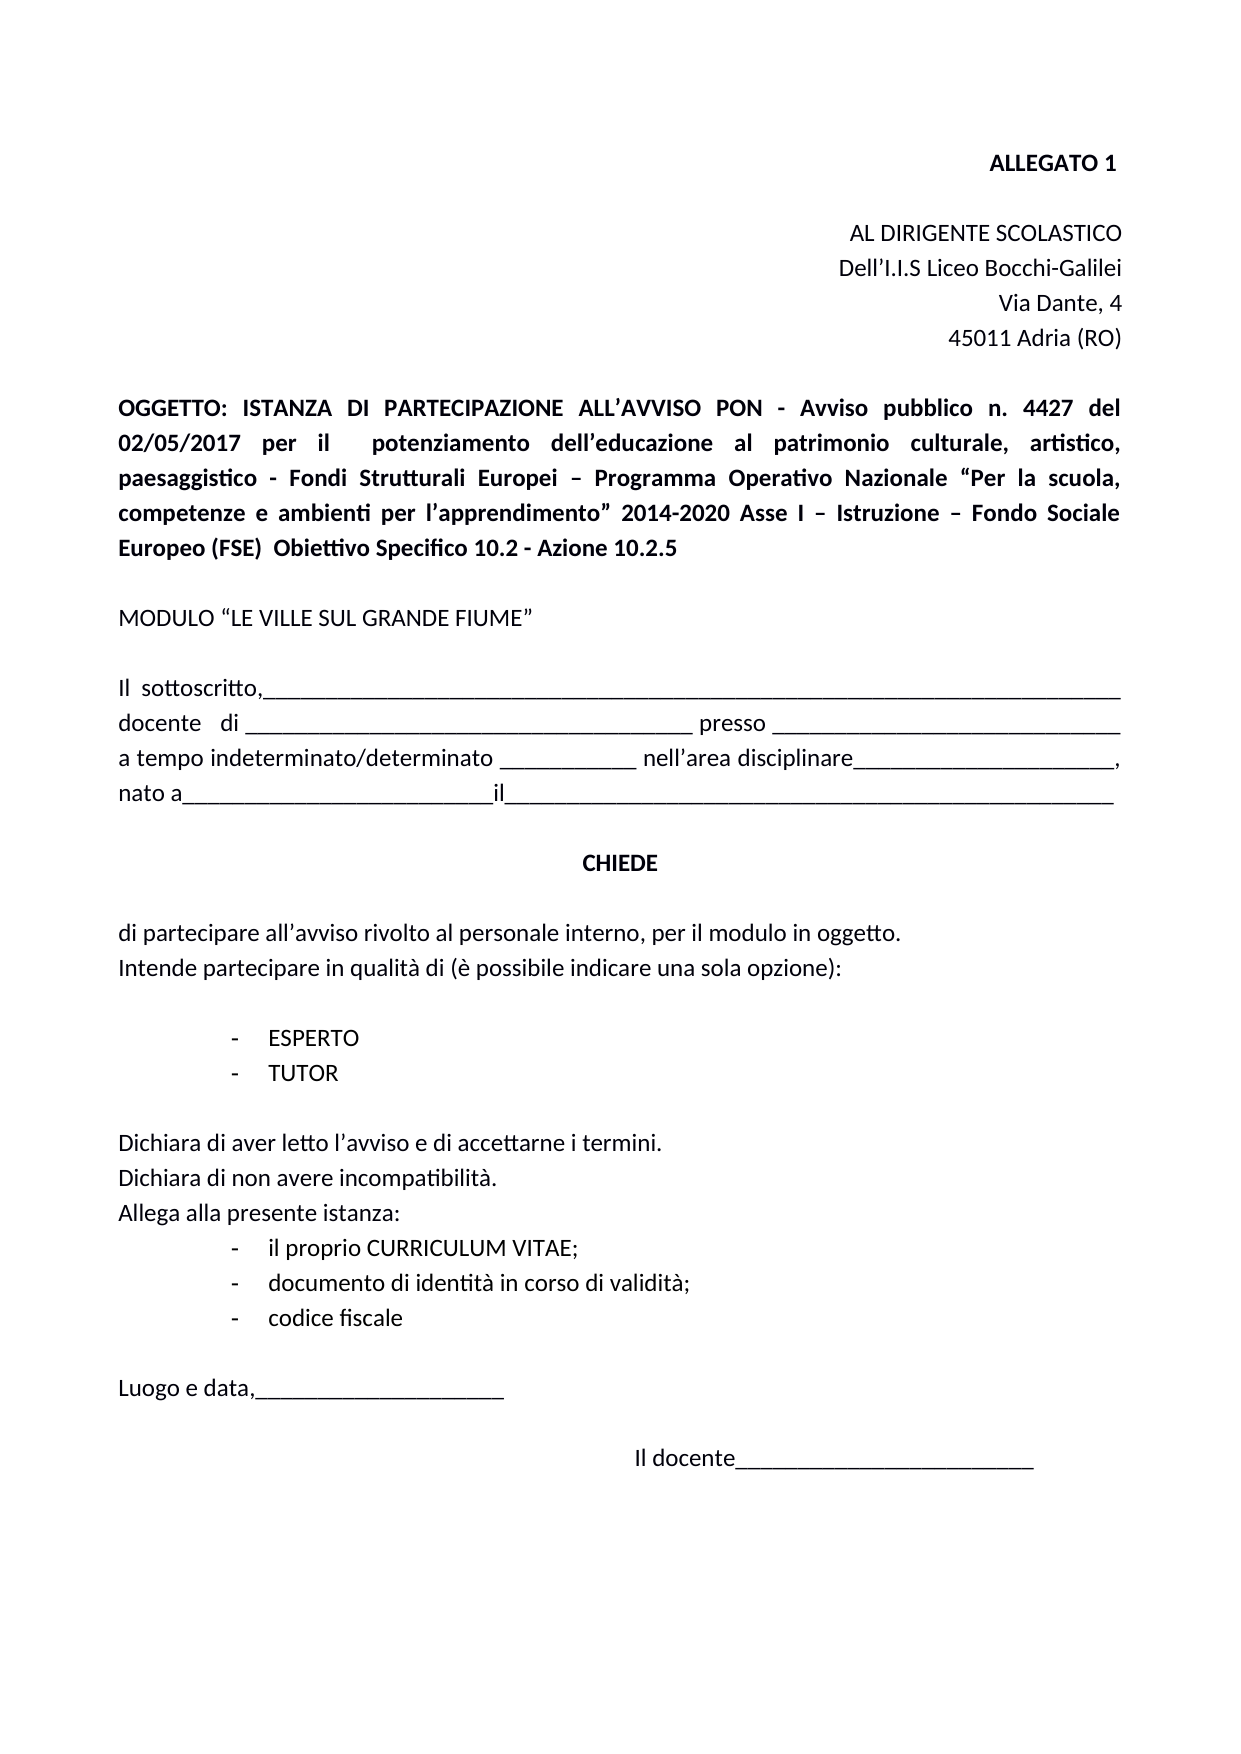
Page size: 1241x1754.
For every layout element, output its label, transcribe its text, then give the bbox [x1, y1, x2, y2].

text MODULO “LE VILLE SUL GRANDE FIUME” [118, 603, 1122, 633]
list TUTOR [231, 1058, 1122, 1088]
text OGGETTO: ISTANZA DI PARTECIPAZIONE ALL’AVVISO PON - Avviso pubblico n. 4427 del 02/05/2017 per il potenziamento dell’educazione al patrimonio culturale, artistico, paesaggistico - Fondi Strutturali Europei – Programma Operativo Nazionale “Per la scuola, competenze e ambienti per l’apprendimento” 2014-2020 Asse I – Istruzione – Fondo Sociale Europeo (FSE) Obiettivo Specifico 10.2 - Azione 10.2.5 [118, 393, 1122, 563]
text Dell’I.I.S Liceo Bocchi-Galilei [561, 253, 1122, 283]
text Il sottoscritto,_____________________________________________________________________ docente di ____________________________________ presso ____________________________ a tempo indeterminato/determinato ___________ nell’area disciplinare_____________________, nato a_________________________il_________________________________________________ [118, 673, 1122, 808]
text Luogo e data,____________________ [118, 1373, 1122, 1403]
text AL DIRIGENTE SCOLASTICO [561, 218, 1122, 248]
text Allega alla presente istanza: [118, 1198, 1122, 1228]
text Via Dante, 4 [561, 288, 1122, 318]
text ALLEGATO 1 [118, 148, 1122, 178]
text CHIEDE [118, 848, 1122, 878]
text Dichiara di aver letto l’avviso e di accettarne i termini. [118, 1128, 1122, 1158]
list il proprio CURRICULUM VITAE; [231, 1233, 1122, 1263]
text Il docente________________________ [634, 1443, 1122, 1473]
text 45011 Adria (RO) [561, 323, 1122, 353]
list documento di identità in corso di validità; [231, 1268, 1122, 1298]
list ESPERTO [231, 1023, 1122, 1053]
text Intende partecipare in qualità di (è possibile indicare una sola opzione): [118, 953, 1122, 983]
text Dichiara di non avere incompatibilità. [118, 1163, 1122, 1193]
text di partecipare all’avviso rivolto al personale interno, per il modulo in oggetto. [118, 918, 1122, 948]
list codice fiscale [231, 1303, 1122, 1333]
